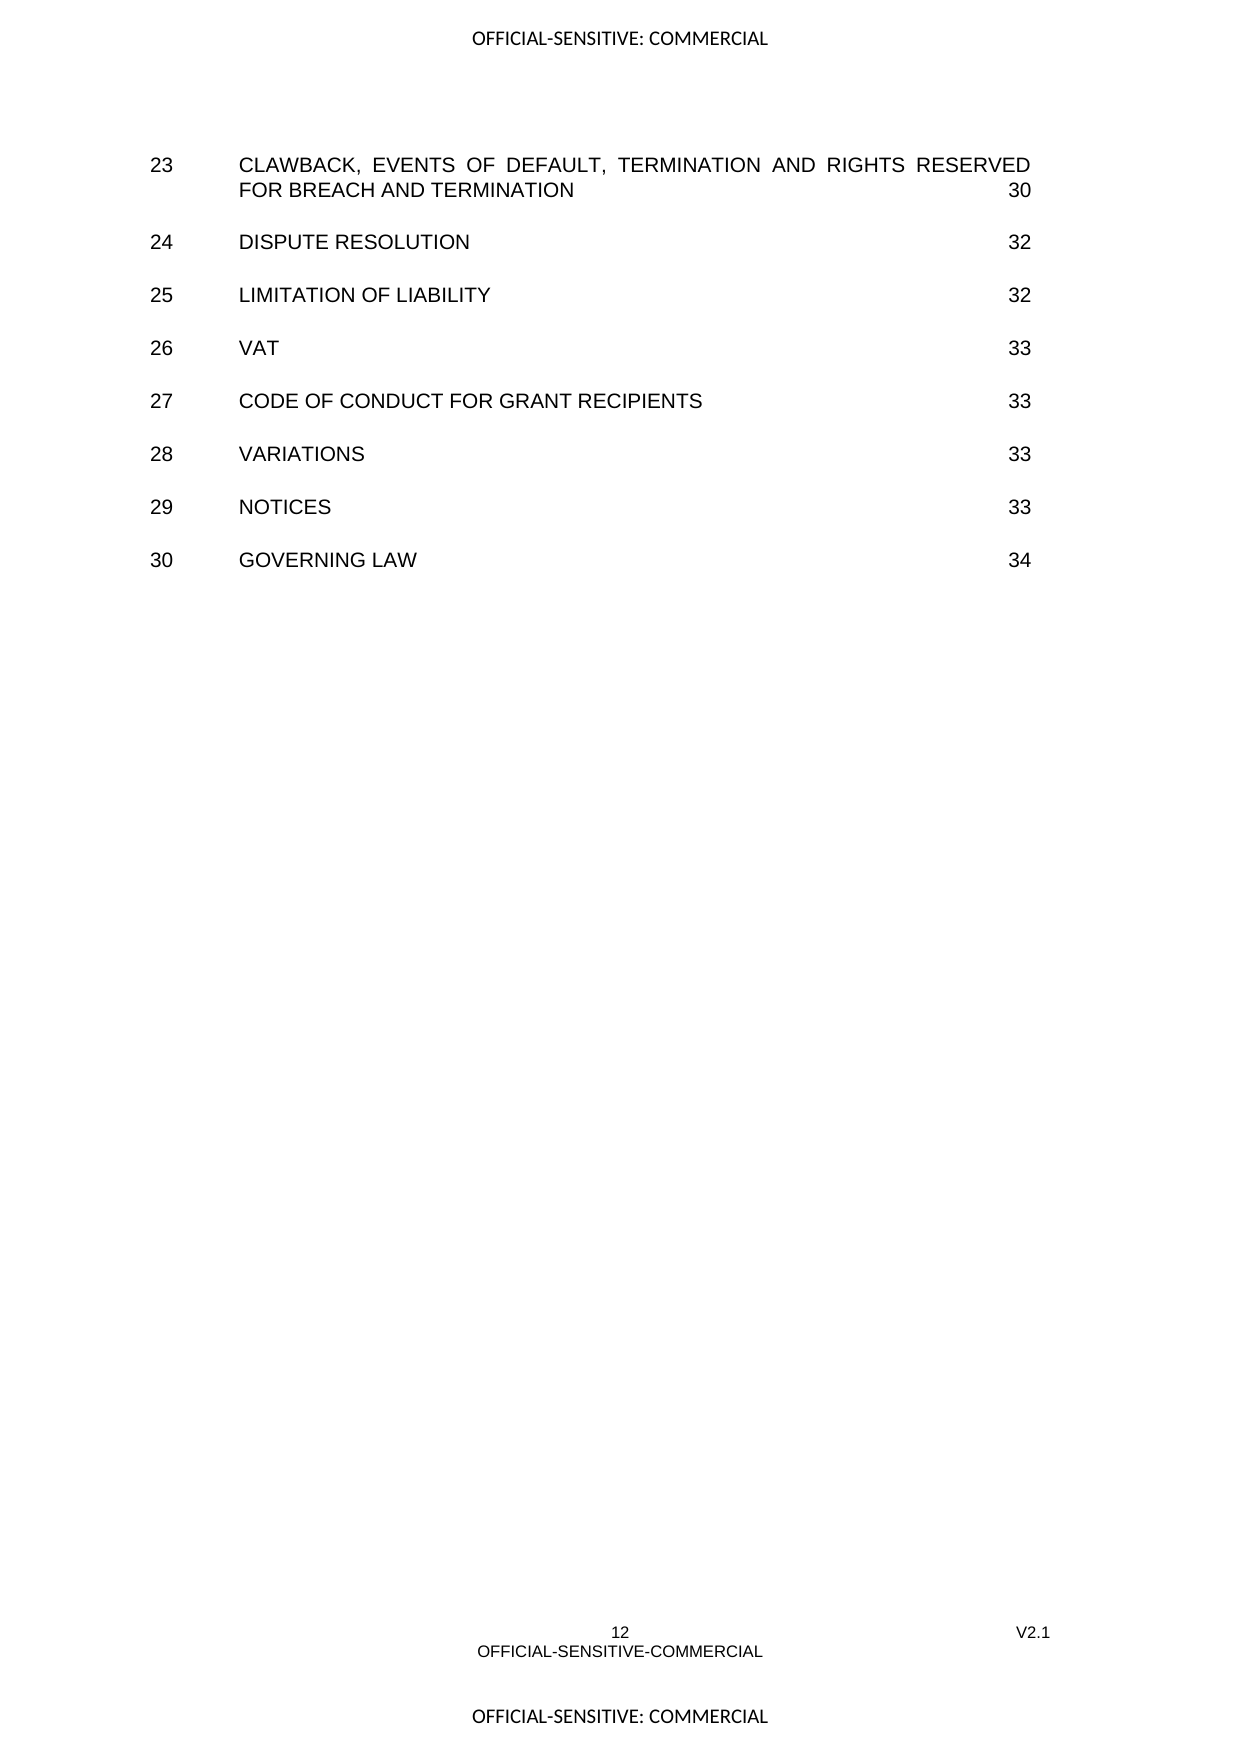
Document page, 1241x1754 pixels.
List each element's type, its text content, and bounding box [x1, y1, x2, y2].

text 26 VAT 33 [150, 333, 1031, 361]
text 29 NOTICES 33 [150, 492, 1031, 520]
text 25 LIMITATION OF LIABILITY 32 [150, 280, 1031, 308]
text 28 VARIATIONS 33 [150, 439, 1031, 467]
text 27 CODE OF CONDUCT FOR GRANT RECIPIENTS 33 [150, 386, 1031, 414]
text 30 GOVERNING LAW 34 [150, 545, 1031, 573]
text 23 CLAWBACK, EVENTS OF DEFAULT, TERMINATION AND RIGHTS RESERVED FOR BREACH AND TERMINATION 30 [150, 150, 1031, 202]
text 24 DISPUTE RESOLUTION 32 [150, 227, 1031, 255]
